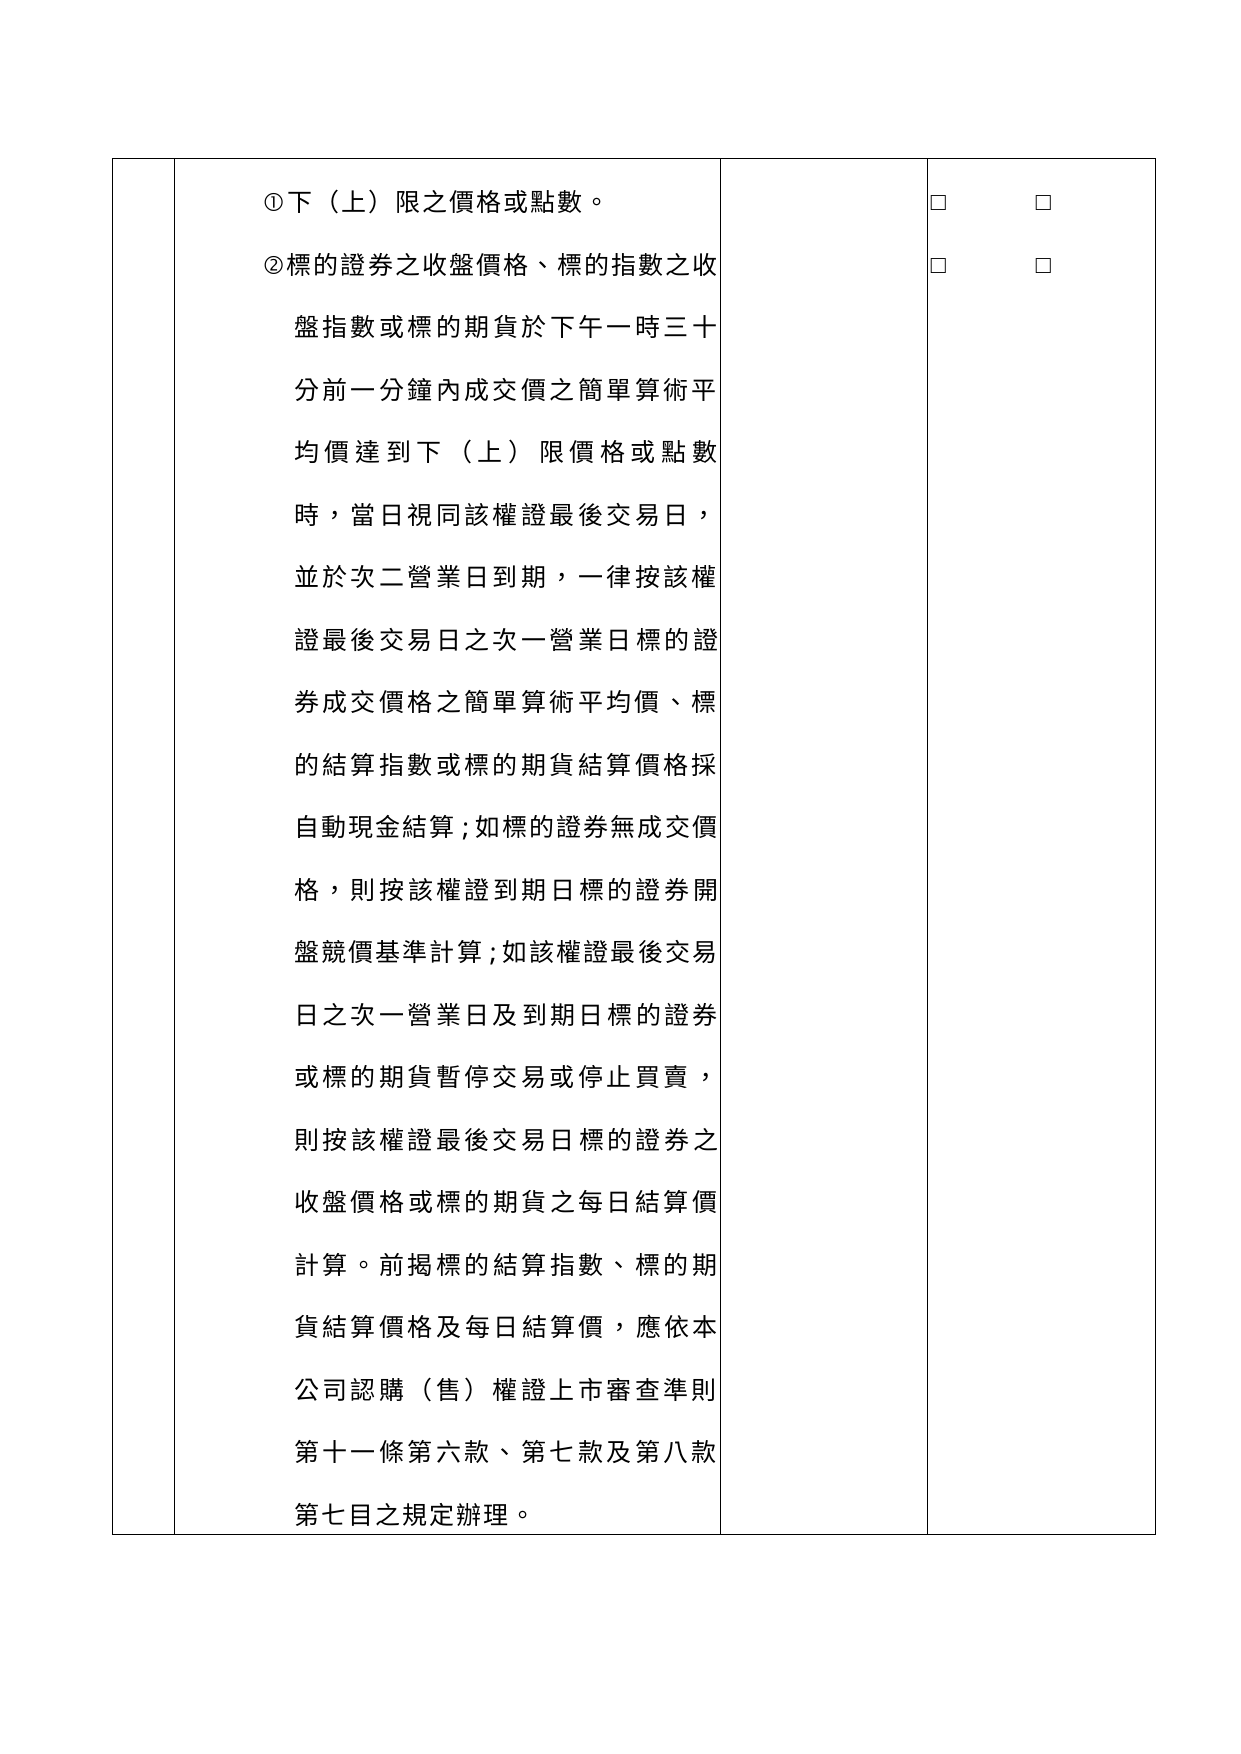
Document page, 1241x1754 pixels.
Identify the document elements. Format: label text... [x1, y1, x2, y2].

table_cell □ □ □ □ [928, 159, 1155, 1534]
table_cell [113, 159, 174, 1534]
table_cell [721, 159, 927, 1534]
table_cell 公開銷售說明書之封面，應依序刊印下列事項： 發行公司名稱及印鑑。 本公開銷售說明書編印目的係為發行認購（售）權證。 摘要說明下列事項。 發行日期及存續期間。 標的或其組合之詳細內容。標的為國內股票者且該股票發行公司最近期經會計師查核或核閱之財務報告有虧損者，應說明以該標的發行權證之原因；標的為外國股票或存託憑證者，應說明其流動性情形；標的為期貨者，應說明期貨交易契約名稱及其到期交割月份。 認購（售）權證種類、發行單位總數及發行金額。如係發行可展延下限型認購權證（牛證）及上限型認售權證（熊證），其權證種類應加註「展延」字樣。 發行條件(含發行價格、履約價格或點數、履約期間等）。但發行上（下）限型認購（售）權證者，應以顯著字體說明下列事項： （1）發行上限型認購權證或下限型認售權證者： 上（下）限之價格或點數。 標的證券之收盤價格、標的指數之收盤指數或標的期貨於下午一時三十分前一分鐘內成交價之簡單算術平均價達到上（下）限價格或點數時，當日視同該權證最後交易日，並於次二營業日到期，一律按該權證最後交易日標的證券之收盤價格、標的指數之收盤指數或標的期貨下午一時三十分前一分鐘內成交價之簡單算術平均價採自動現金結算。 （2）發行下限型認購權證（牛證）或上限型認售權證（熊證）暨可展延存續期間者： 下（上）限之價格或點數。 標的證券之收盤價格、標的指數之收盤指數或標的期貨於下午一時三十分前一分鐘內成交價之簡單算術平均價達到下（上）限價格或點數時，當日視同該權證最後交易日，並於次二營業日到期，一律按該權證最後交易日之次一營業日標的證券成交價格之簡單算術平均價、標的結算指數或標的期貨結算價格採自動現金結算;如標的證券無成交價格，則按該權證到期日標的證券開盤競價基準計算;如該權證最後交易日之次一營業日及到期日標的證券或標的期貨暫停交易或停止買賣，則按該權證最後交易日標的證券之收盤價格或標的期貨之每日結算價計算。前揭標的結算指數、標的期貨結算價格及每日結算價，應依本公司認購（售）權證上市審查準則第十一條第六款、第七款及第八款第七目之規定辦理。 發行價格計算之說明，包括計算使用之標的價格或點數、履約價格或點數、存續期間、利率、波動率及其他參考因素，並與一年來以同一標的之權證列表比較。但發行下限型認購權證（牛證）或上限型認售權證（熊證）者，其發行價格應依本公司認購（售）權證上市審查準則第十一條第八款第五目之規定計算。 槓桿效果及溢價。 每單位代表股份（或受益權單位或存託憑證單位或指數點數或期貨點數）。 以顯著方式刊印下列文字： 認購（售）權證具高度風險，欲購買者應了解認購（售）權證可能在到期時不具任何價值，並有損失購買價金之心理準備。以國外成分證券指數股票型證券投資信託基金、追蹤國外期貨指數之指數股票型期貨信託基金、境外指數股票型基金及外國證券或指數為標的之認購（售）權證，均採無升降幅度限制。買賣以外國證券或指數為標的之認購(售)權證，應考量匯率及其他風險。以期貨為標的之認購（售）權證，應留意於存續期間可能面臨標的期貨依各該期貨交易契約規則所訂交易時段不同之價格風險。 發行人不得以其已取得發行認購（售）權證資格認可及本公司之同意其擬發行之認購（售）權證上市，作為證實其申請事項或保證認購（售）權證價值之宣傳。 本公開銷售說明書之內容如有虛偽或隱匿之情事者，應由發行人及其負責人與其他曾在公開銷售說明書上簽章者依法負責。 刊印日期。 [175, 159, 720, 1534]
